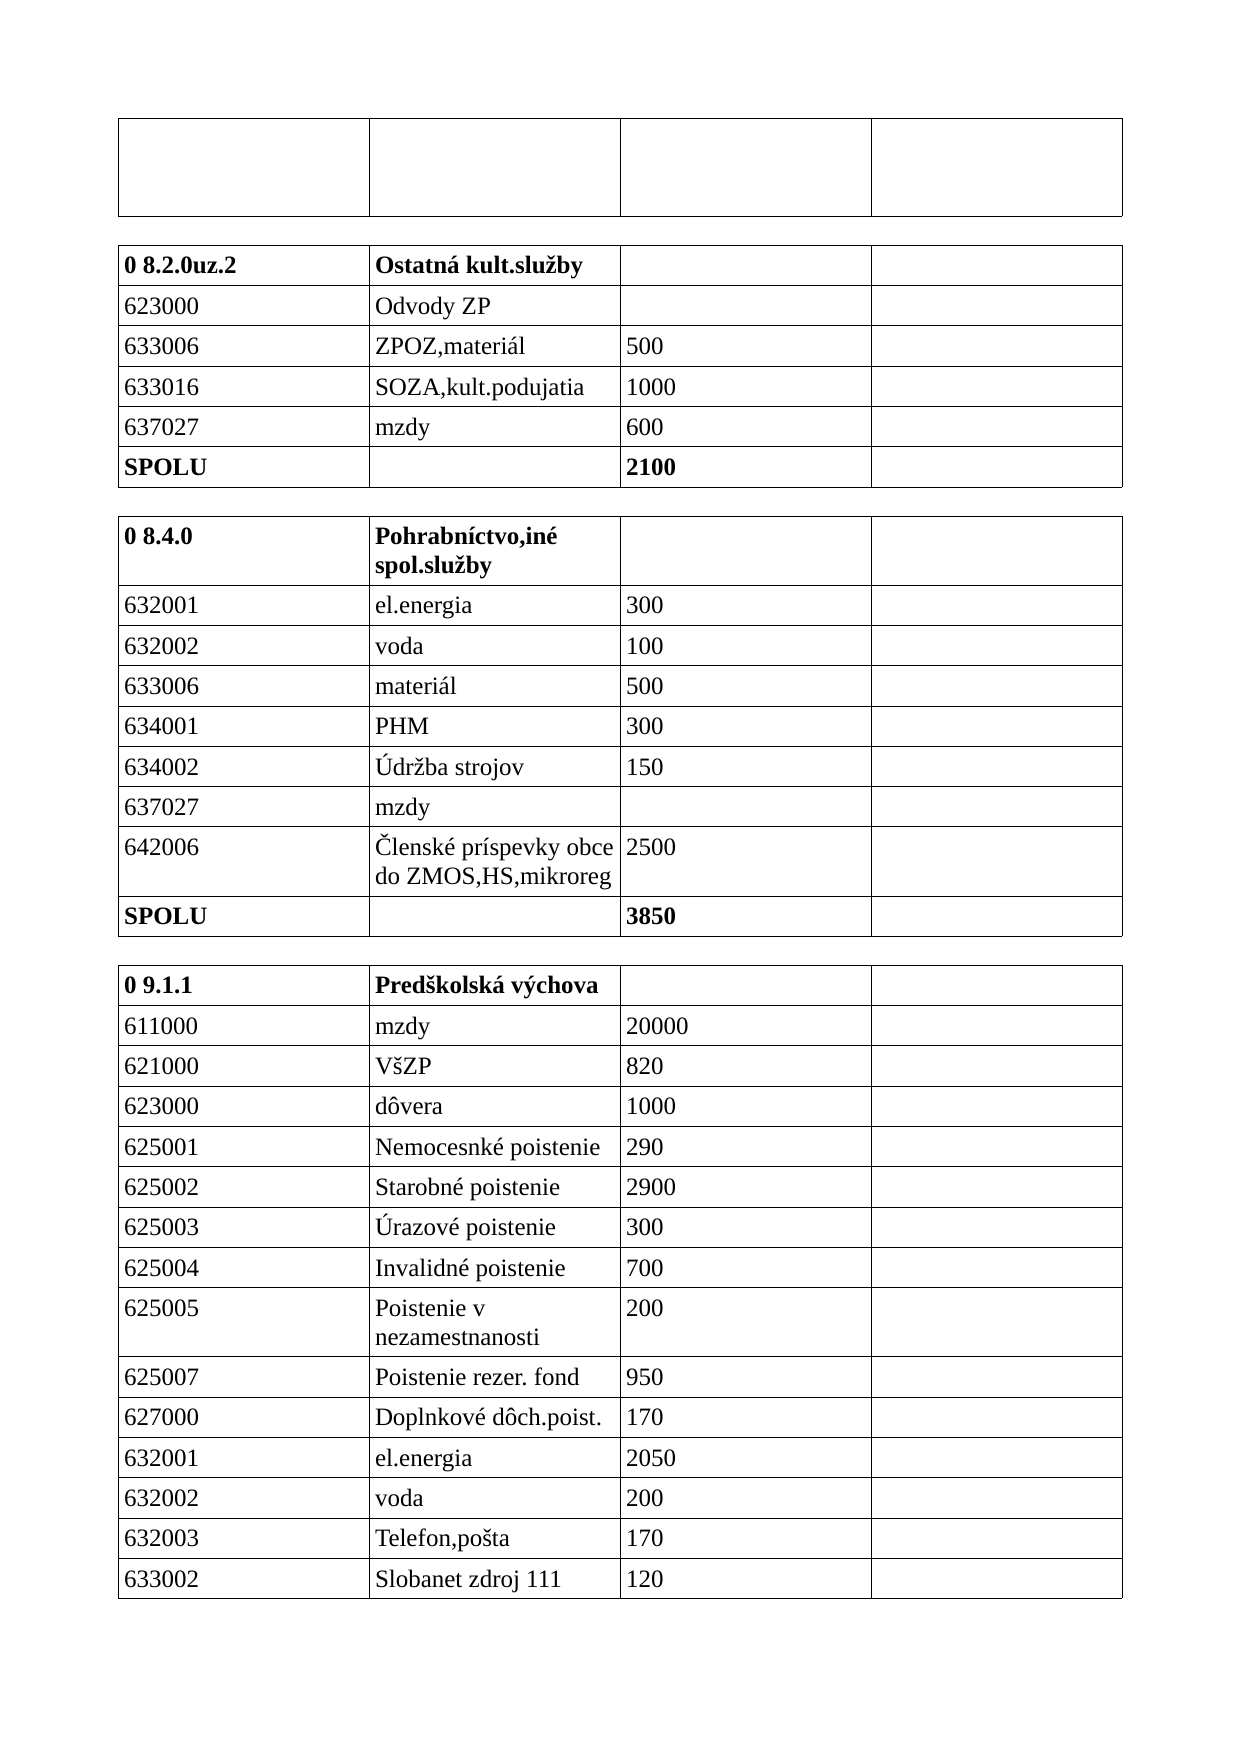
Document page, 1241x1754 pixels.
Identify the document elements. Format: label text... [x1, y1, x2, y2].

table_cell [872, 1478, 1122, 1517]
table_cell 600 [621, 407, 871, 446]
table_cell 20000 [621, 1006, 871, 1045]
table_cell [872, 1248, 1122, 1287]
table_cell 200 [621, 1288, 871, 1356]
table_header [872, 246, 1122, 285]
table_header [621, 246, 871, 285]
table_cell [872, 367, 1122, 406]
table_cell 3850 [621, 897, 871, 936]
table_cell materiál [370, 666, 620, 706]
table_cell [872, 1357, 1122, 1397]
table_cell 625004 [119, 1248, 369, 1287]
table_cell 500 [621, 666, 871, 706]
table_cell voda [370, 1478, 620, 1517]
table_cell 500 [621, 326, 871, 366]
table_cell PHM [370, 707, 620, 746]
table_cell [872, 1087, 1122, 1126]
table_header [621, 517, 871, 584]
table_cell [872, 1398, 1122, 1437]
table_cell 623000 [119, 286, 369, 325]
table_cell [621, 119, 871, 216]
table_cell [872, 286, 1122, 325]
table_cell [872, 1438, 1122, 1477]
table_cell [872, 707, 1122, 746]
table_cell Údržba strojov [370, 747, 620, 786]
table_cell 633006 [119, 666, 369, 706]
table_cell 637027 [119, 787, 369, 826]
table_cell 700 [621, 1248, 871, 1287]
table_cell 1000 [621, 367, 871, 406]
table_cell 642006 [119, 827, 369, 896]
table_header 0 9.1.1 [119, 966, 369, 1005]
table_cell [370, 447, 620, 487]
table_cell [872, 407, 1122, 446]
table_cell [872, 666, 1122, 706]
table_cell 290 [621, 1127, 871, 1166]
table_cell 625005 [119, 1288, 369, 1356]
table_cell Telefon,pošta [370, 1519, 620, 1558]
table_cell 820 [621, 1046, 871, 1086]
table_cell mzdy [370, 787, 620, 826]
table_cell 300 [621, 707, 871, 746]
table_cell [872, 897, 1122, 936]
table_cell Slobanet zdroj 111 [370, 1559, 620, 1598]
table_cell SPOLU [119, 447, 369, 487]
table_cell [872, 1127, 1122, 1166]
table_cell [872, 1288, 1122, 1356]
table_cell 2100 [621, 447, 871, 487]
table_cell [370, 119, 620, 216]
table_cell [872, 787, 1122, 826]
table_cell mzdy [370, 1006, 620, 1045]
table_cell 100 [621, 626, 871, 665]
table_header 0 8.4.0 [119, 517, 369, 584]
table_cell Invalidné poistenie [370, 1248, 620, 1287]
table_cell [872, 1046, 1122, 1086]
table_cell Poistenie v nezamestnanosti [370, 1288, 620, 1356]
table_header [872, 517, 1122, 584]
table_cell Poistenie rezer. fond [370, 1357, 620, 1397]
table_cell 637027 [119, 407, 369, 446]
table_cell VšZP [370, 1046, 620, 1086]
table_cell el.energia [370, 1438, 620, 1477]
table_cell [621, 286, 871, 325]
table_cell 2500 [621, 827, 871, 896]
table_cell [872, 747, 1122, 786]
table_cell 632001 [119, 586, 369, 625]
table_cell 623000 [119, 1087, 369, 1126]
table_cell 633006 [119, 326, 369, 366]
table_cell 633002 [119, 1559, 369, 1598]
table_cell 625001 [119, 1127, 369, 1166]
table_cell Nemocesnké poistenie [370, 1127, 620, 1166]
table_header Pohrabníctvo,iné spol.služby [370, 517, 620, 584]
table_cell dôvera [370, 1087, 620, 1126]
table_header Ostatná kult.služby [370, 246, 620, 285]
table_header 0 8.2.0uz.2 [119, 246, 369, 285]
table_cell 625003 [119, 1208, 369, 1247]
table_cell 634001 [119, 707, 369, 746]
table_cell Členské príspevky obce do ZMOS,HS,mikroreg [370, 827, 620, 896]
table_cell Starobné poistenie [370, 1167, 620, 1207]
table_cell Odvody ZP [370, 286, 620, 325]
table_cell [872, 1519, 1122, 1558]
table_cell [621, 787, 871, 826]
table_cell [872, 447, 1122, 487]
table_cell 2900 [621, 1167, 871, 1207]
table_cell 170 [621, 1519, 871, 1558]
table_cell mzdy [370, 407, 620, 446]
table_header [872, 966, 1122, 1005]
table_cell 632002 [119, 626, 369, 665]
table_cell voda [370, 626, 620, 665]
table_cell [872, 1006, 1122, 1045]
table_cell 950 [621, 1357, 871, 1397]
table_cell [119, 119, 369, 216]
table_cell 632001 [119, 1438, 369, 1477]
table_cell Úrazové poistenie [370, 1208, 620, 1247]
table_cell [872, 326, 1122, 366]
table_cell [872, 1167, 1122, 1207]
table_cell [872, 626, 1122, 665]
table_cell 170 [621, 1398, 871, 1437]
table_cell [370, 897, 620, 936]
table_cell [872, 827, 1122, 896]
table_cell [872, 1208, 1122, 1247]
table_cell 300 [621, 1208, 871, 1247]
table_cell 632003 [119, 1519, 369, 1558]
table_cell el.energia [370, 586, 620, 625]
table_cell 150 [621, 747, 871, 786]
table_cell 633016 [119, 367, 369, 406]
table_cell [872, 586, 1122, 625]
table_cell 625002 [119, 1167, 369, 1207]
table_cell 621000 [119, 1046, 369, 1086]
table_cell 300 [621, 586, 871, 625]
table_header [621, 966, 871, 1005]
table_cell SOZA,kult.podujatia [370, 367, 620, 406]
table_cell 611000 [119, 1006, 369, 1045]
table_cell 200 [621, 1478, 871, 1517]
table_cell 2050 [621, 1438, 871, 1477]
table_cell 1000 [621, 1087, 871, 1126]
table_cell 120 [621, 1559, 871, 1598]
table_cell 634002 [119, 747, 369, 786]
table_header Predškolská výchova [370, 966, 620, 1005]
table_cell SPOLU [119, 897, 369, 936]
table_cell ZPOZ,materiál [370, 326, 620, 366]
table_cell [872, 1559, 1122, 1598]
table_cell 625007 [119, 1357, 369, 1397]
table_cell 627000 [119, 1398, 369, 1437]
table_cell Doplnkové dôch.poist. [370, 1398, 620, 1437]
table_cell [872, 119, 1122, 216]
table_cell 632002 [119, 1478, 369, 1517]
